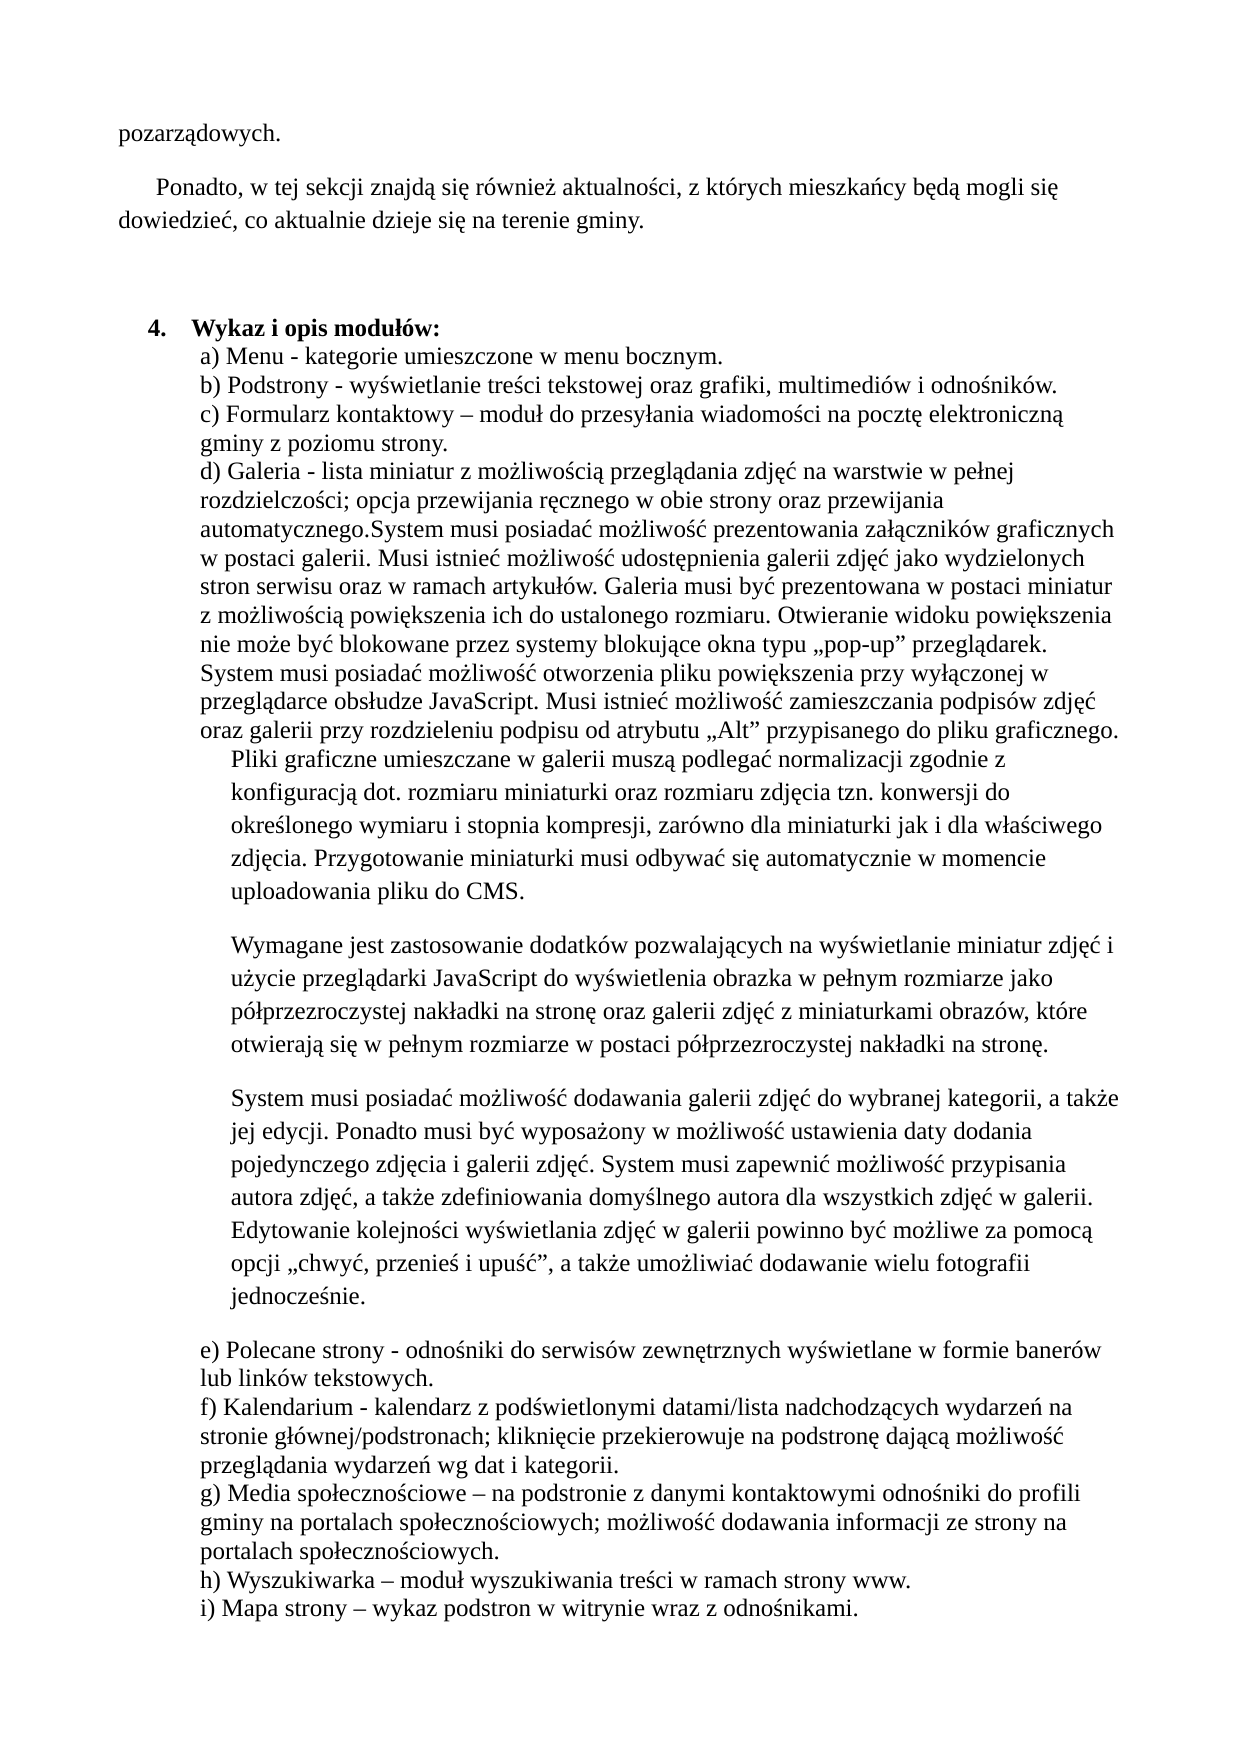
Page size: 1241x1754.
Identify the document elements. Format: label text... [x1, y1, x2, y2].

text pozarządowych. [118, 118, 1122, 147]
text c) Formularz kontaktowy – moduł do przesyłania wiadomości na pocztę elektroniczną gminy z poziomu strony. [200, 399, 1122, 456]
text b) Podstrony - wyświetlanie treści tekstowej oraz grafiki, multimediów i odnośników. [200, 370, 1122, 399]
text f) Kalendarium - kalendarz z podświetlonymi datami/lista nadchodzących wydarzeń na stronie głównej/podstronach; kliknięcie przekierowuje na podstronę dającą możliwość przeglądania wydarzeń wg dat i kategorii. [200, 1392, 1122, 1478]
text g) Media społecznościowe – na podstronie z danymi kontaktowymi odnośniki do profili gminy na portalach społecznościowych; możliwość dodawania informacji ze strony na portalach społecznościowych. [200, 1478, 1122, 1565]
list Pliki graficzne umieszczane w galerii muszą podlegać normalizacji zgodnie z konfiguracją dot. rozmiaru miniaturki oraz rozmiaru zdjęcia tzn. konwersji do określonego wymiaru i stopnia kompresji, zarówno dla miniaturki jak i dla właściwego zdjęcia. Przygotowanie miniaturki musi odbywać się automatycznie w momencie uploadowania pliku do CMS. [193, 744, 1122, 905]
text h) Wyszukiwarka – moduł wyszukiwania treści w ramach strony www. [200, 1565, 1122, 1593]
text e) Polecane strony - odnośniki do serwisów zewnętrznych wyświetlane w formie banerów lub linków tekstowych. [200, 1335, 1122, 1392]
list Wykaz i opis modułów: [148, 313, 1122, 341]
text Ponadto, w tej sekcji znajdą się również aktualności, z których mieszkańcy będą mogli się dowiedzieć, co aktualnie dzieje się na terenie gminy. [118, 172, 1122, 234]
list System musi posiadać możliwość dodawania galerii zdjęć do wybranej kategorii, a także jej edycji. Ponadto musi być wyposażony w możliwość ustawienia daty dodania pojedynczego zdjęcia i galerii zdjęć. System musi zapewnić możliwość przypisania autora zdjęć, a także zdefiniowania domyślnego autora dla wszystkich zdjęć w galerii. Edytowanie kolejności wyświetlania zdjęć w galerii powinno być możliwe za pomocą opcji „chwyć, przenieś i upuść”, a także umożliwiać dodawanie wielu fotografii jednocześnie. [193, 1083, 1122, 1310]
list d) Galeria - lista miniatur z możliwością przeglądania zdjęć na warstwie w pełnej rozdzielczości; opcja przewijania ręcznego w obie strony oraz przewijania automatycznego.System musi posiadać możliwość prezentowania załączników graficznych w postaci galerii. Musi istnieć możliwość udostępnienia galerii zdjęć jako wydzielonych stron serwisu oraz w ramach artykułów. Galeria musi być prezentowana w postaci miniatur z możliwością powiększenia ich do ustalonego rozmiaru. Otwieranie widoku powiększenia nie może być blokowane przez systemy blokujące okna typu „pop-up” przeglądarek. System musi posiadać możliwość otworzenia pliku powiększenia przy wyłączonej w przeglądarce obsłudze JavaScript. Musi istnieć możliwość zamieszczania podpisów zdjęć oraz galerii przy rozdzieleniu podpisu od atrybutu „Alt” przypisanego do pliku graficznego. [200, 456, 1122, 744]
text a) Menu - kategorie umieszczone w menu bocznym. [200, 341, 1122, 370]
list Wymagane jest zastosowanie dodatków pozwalających na wyświetlanie miniatur zdjęć i użycie przeglądarki JavaScript do wyświetlenia obrazka w pełnym rozmiarze jako półprzezroczystej nakładki na stronę oraz galerii zdjęć z miniaturkami obrazów, które otwierają się w pełnym rozmiarze w postaci półprzezroczystej nakładki na stronę. [193, 930, 1122, 1058]
text i) Mapa strony – wykaz podstron w witrynie wraz z odnośnikami. [200, 1593, 1122, 1622]
